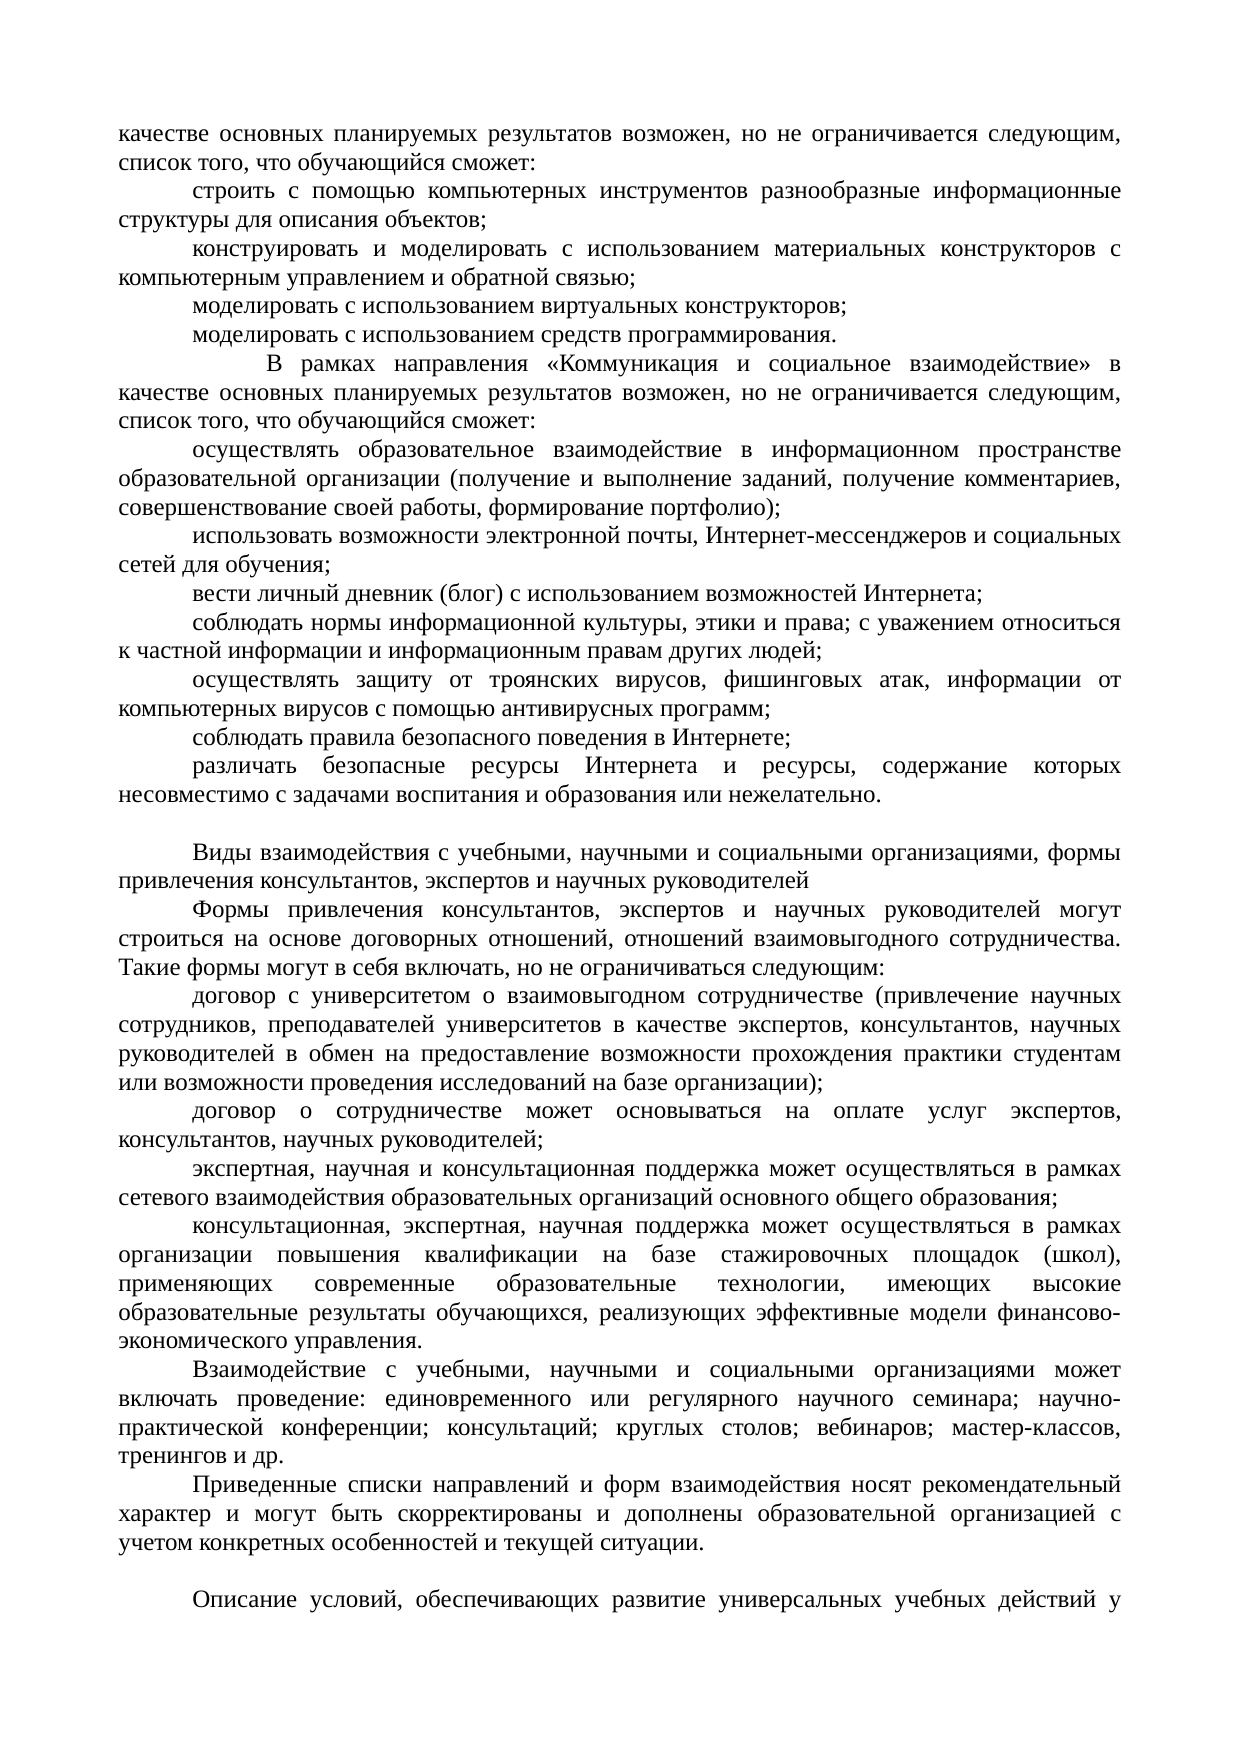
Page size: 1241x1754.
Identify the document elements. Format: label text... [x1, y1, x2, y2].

text различать безопасные ресурсы Интернета и ресурсы, содержание которых несовместимо с задачами воспитания и образования или нежелательно. [118, 751, 1122, 808]
text вести личный дневник (блог) с использованием возможностей Интернета; [118, 578, 1122, 607]
text соблюдать правила безопасного поведения в Интернете; [118, 722, 1122, 751]
text моделировать с использованием виртуальных конструкторов; [118, 291, 1122, 319]
text консультационная, экспертная, научная поддержка может осуществляться в рамках организации повышения квалификации на базе стажировочных площадок (школ), применяющих современные образовательные технологии, имеющих высокие образовательные результаты обучающихся, реализующих эффективные модели финансово-экономического управления. [118, 1211, 1122, 1354]
text моделировать с использованием средств программирования. [118, 319, 1122, 348]
text строить с помощью компьютерных инструментов разнообразные информационные структуры для описания объектов; [118, 176, 1122, 233]
text осуществлять защиту от троянских вирусов, фишинговых атак, информации от компьютерных вирусов с помощью антивирусных программ; [118, 664, 1122, 722]
text использовать возможности электронной почты, Интернет-мессенджеров и социальных сетей для обучения; [118, 521, 1122, 578]
text договор о сотрудничестве может основываться на оплате услуг экспертов, консультантов, научных руководителей; [118, 1096, 1122, 1153]
text Взаимодействие с учебными, научными и социальными организациями может включать проведение: единовременного или регулярного научного семинара; научно-практической конференции; консультаций; круглых столов; вебинаров; мастер-классов, тренингов и др. [118, 1354, 1122, 1469]
text Формы привлечения консультантов, экспертов и научных руководителей могут строиться на основе договорных отношений, отношений взаимовыгодного сотрудничества. Такие формы могут в себя включать, но не ограничиваться следующим: [118, 894, 1122, 981]
text качестве основных планируемых результатов возможен, но не ограничивается следующим, список того, что обучающийся сможет: [118, 118, 1122, 176]
text осуществлять образовательное взаимодействие в информационном пространстве образовательной организации (получение и выполнение заданий, получение комментариев, совершенствование своей работы, формирование портфолио); [118, 434, 1122, 521]
text конструировать и моделировать с использованием материальных конструкторов с компьютерным управлением и обратной связью; [118, 233, 1122, 291]
text Описание условий, обеспечивающих развитие универсальных учебных действий у [118, 1584, 1122, 1613]
text В рамках направления «Коммуникация и социальное взаимодействие» в качестве основных планируемых результатов возможен, но не ограничивается следующим, список того, что обучающийся сможет: [118, 348, 1122, 434]
text договор с университетом о взаимовыгодном сотрудничестве (привлечение научных сотрудников, преподавателей университетов в качестве экспертов, консультантов, научных руководителей в обмен на предоставление возможности прохождения практики студентам или возможности проведения исследований на базе организации); [118, 981, 1122, 1096]
text экспертная, научная и консультационная поддержка может осуществляться в рамках сетевого взаимодействия образовательных организаций основного общего образования; [118, 1153, 1122, 1211]
text Виды взаимодействия с учебными, научными и социальными организациями, формы привлечения консультантов, экспертов и научных руководителей [118, 837, 1122, 894]
text соблюдать нормы информационной культуры, этики и права; с уважением относиться к частной информации и информационным правам других людей; [118, 607, 1122, 664]
text Приведенные списки направлений и форм взаимодействия носят рекомендательный характер и могут быть скорректированы и дополнены образовательной организацией с учетом конкретных особенностей и текущей ситуации. [118, 1469, 1122, 1556]
